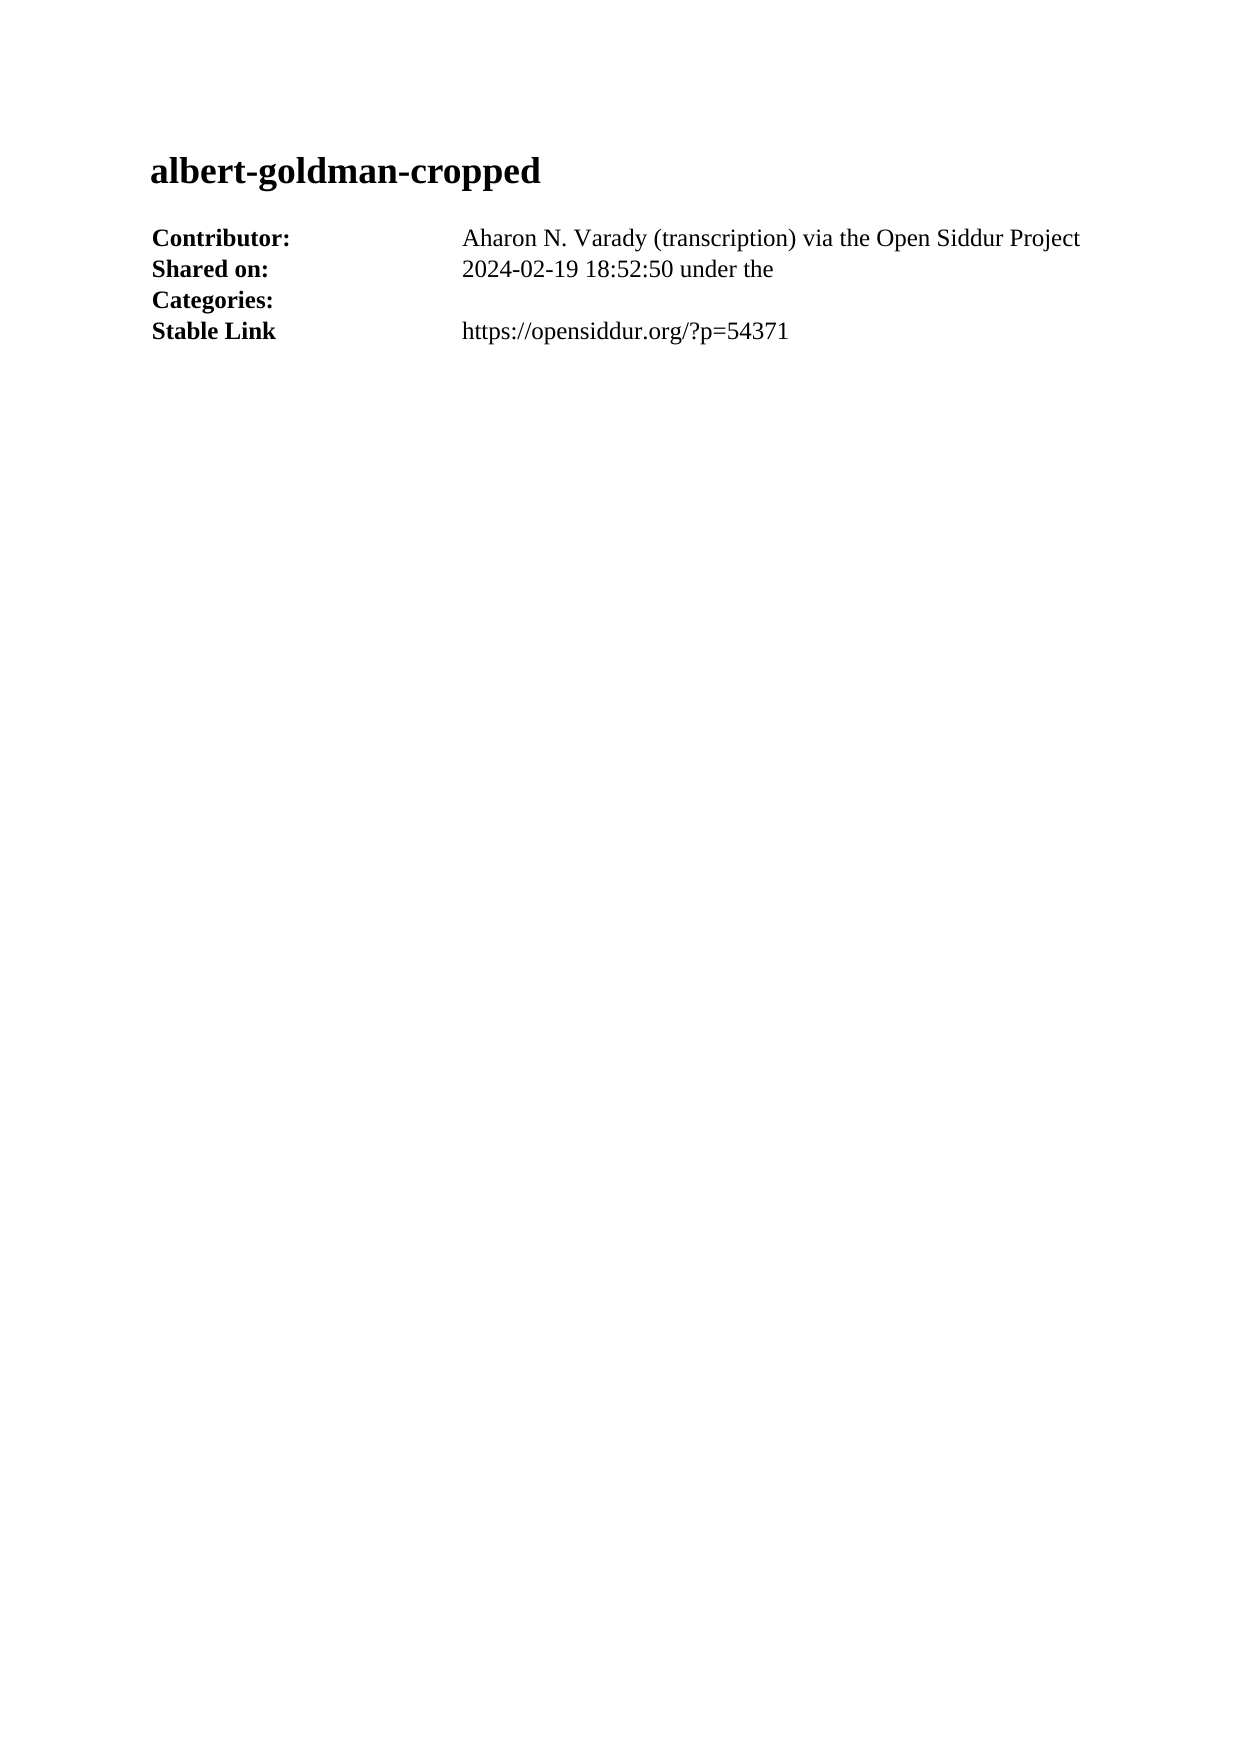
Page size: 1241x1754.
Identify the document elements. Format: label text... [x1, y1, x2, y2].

table_cell 2024-02-19 18:52:50 under the [460, 254, 1090, 284]
table_header Contributor: [150, 223, 460, 253]
table_cell https://opensiddur.org/?p=54371 [460, 315, 1090, 346]
table_cell Categories: [150, 284, 460, 315]
subtitle albert-goldman-cropped [150, 150, 1090, 192]
table_cell Shared on: [150, 254, 460, 284]
table_cell [460, 284, 1090, 315]
table_cell Stable Link [150, 315, 460, 346]
table_header Aharon N. Varady (transcription) via the Open Siddur Project [460, 223, 1090, 253]
